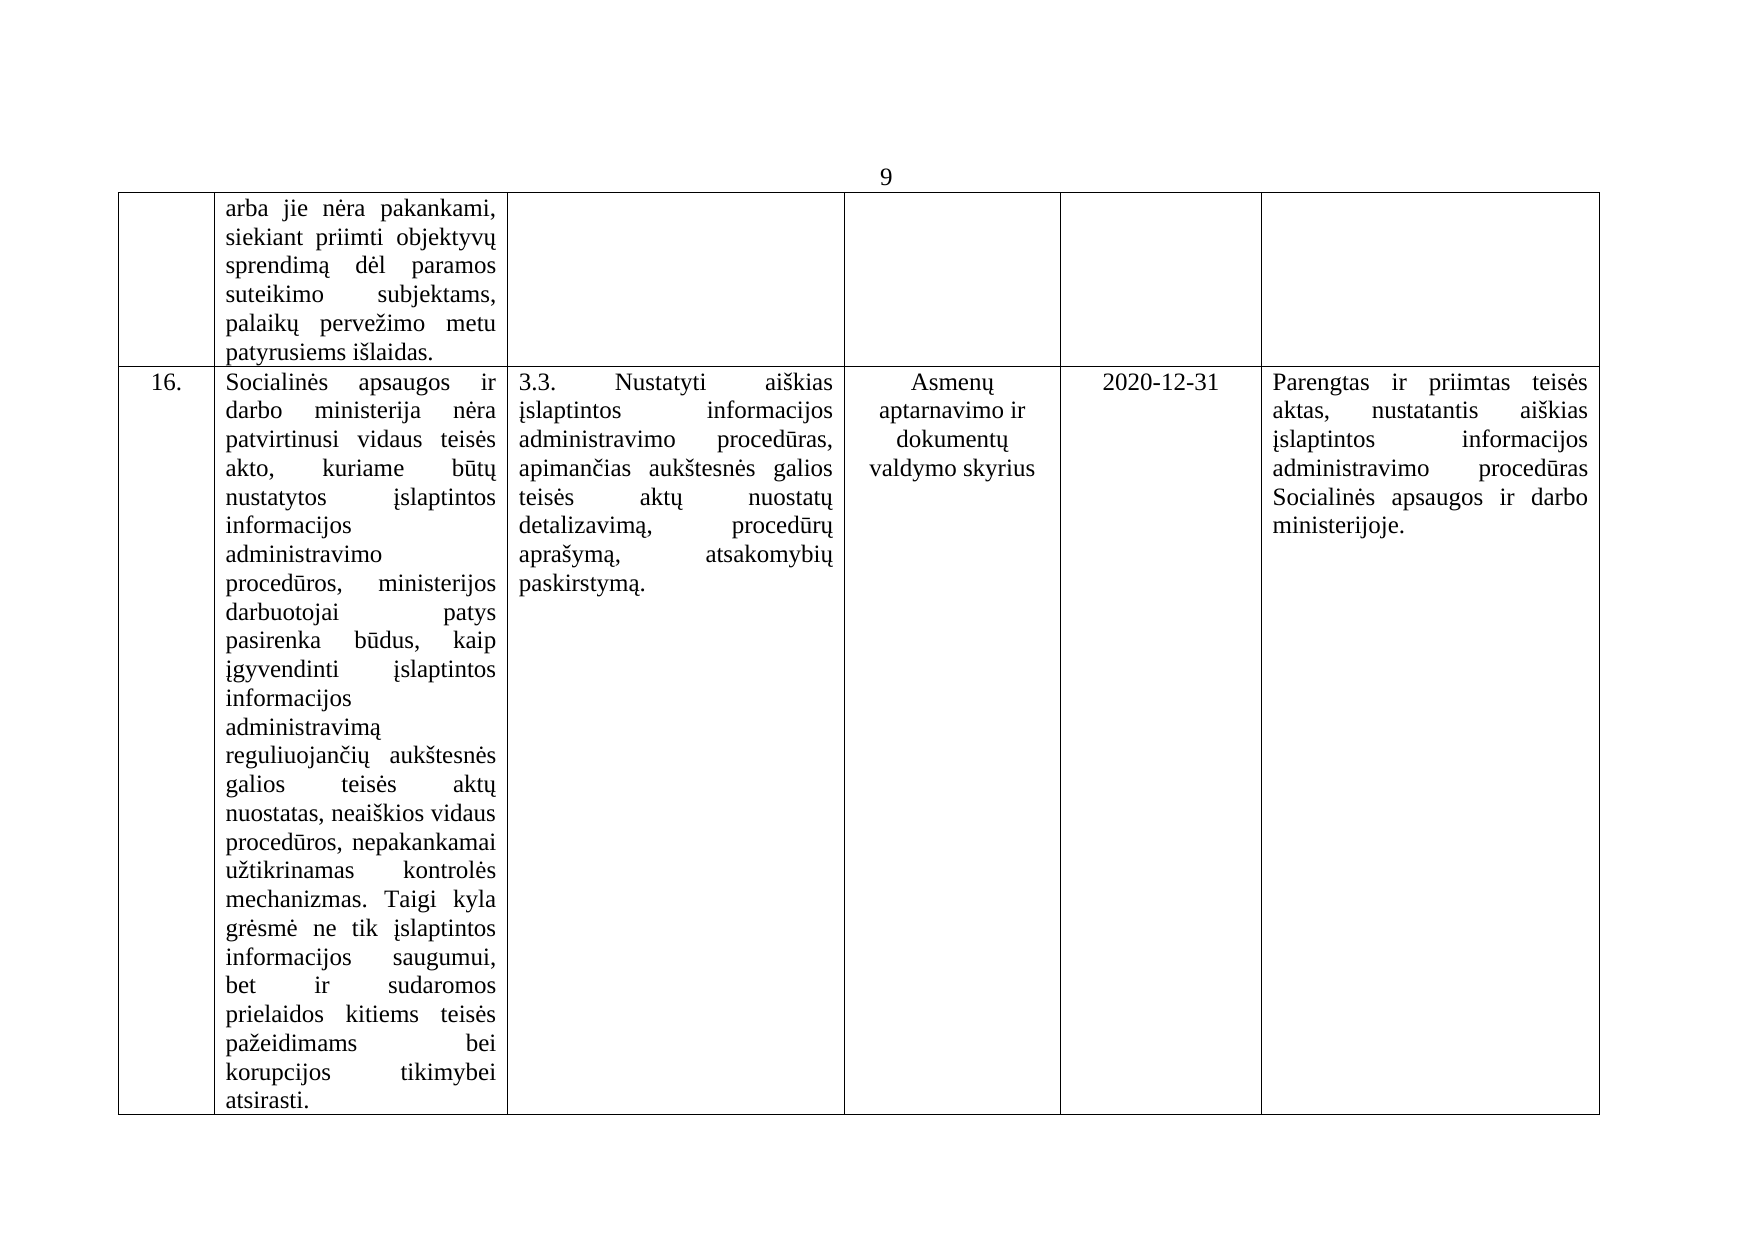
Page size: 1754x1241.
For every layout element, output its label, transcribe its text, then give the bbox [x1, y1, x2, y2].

table_cell 3.3. Nustatyti aiškias įslaptintos informacijos administravimo procedūras, apimančias aukštesnės galios teisės aktų nuostatų detalizavimą, procedūrų aprašymą, atsakomybių paskirstymą. [508, 367, 844, 1114]
table_cell 16. [119, 367, 214, 1114]
table_cell [1061, 193, 1261, 366]
table_cell arba jie nėra pakankami, siekiant priimti objektyvų sprendimą dėl paramos suteikimo subjektams, palaikų pervežimo metu patyrusiems išlaidas. [215, 193, 507, 366]
table_cell [508, 193, 844, 366]
table_cell [845, 193, 1060, 366]
table_cell [119, 193, 214, 366]
table_cell Parengtas ir priimtas teisės aktas, nustatantis aiškias įslaptintos informacijos administravimo procedūras Socialinės apsaugos ir darbo ministerijoje. [1262, 367, 1599, 1114]
table_cell 2020-12-31 [1061, 367, 1261, 1114]
table_cell [1262, 193, 1599, 366]
table_cell Asmenų aptarnavimo ir dokumentų valdymo skyrius [845, 367, 1060, 1114]
table_cell Socialinės apsaugos ir darbo ministerija nėra patvirtinusi vidaus teisės akto, kuriame būtų nustatytos įslaptintos informacijos administravimo procedūros, ministerijos darbuotojai patys pasirenka būdus, kaip įgyvendinti įslaptintos informacijos administravimą reguliuojančių aukštesnės galios teisės aktų nuostatas, neaiškios vidaus procedūros, nepakankamai užtikrinamas kontrolės mechanizmas. Taigi kyla grėsmė ne tik įslaptintos informacijos saugumui, bet ir sudaromos prielaidos kitiems teisės pažeidimams bei korupcijos tikimybei atsirasti. [215, 367, 507, 1114]
